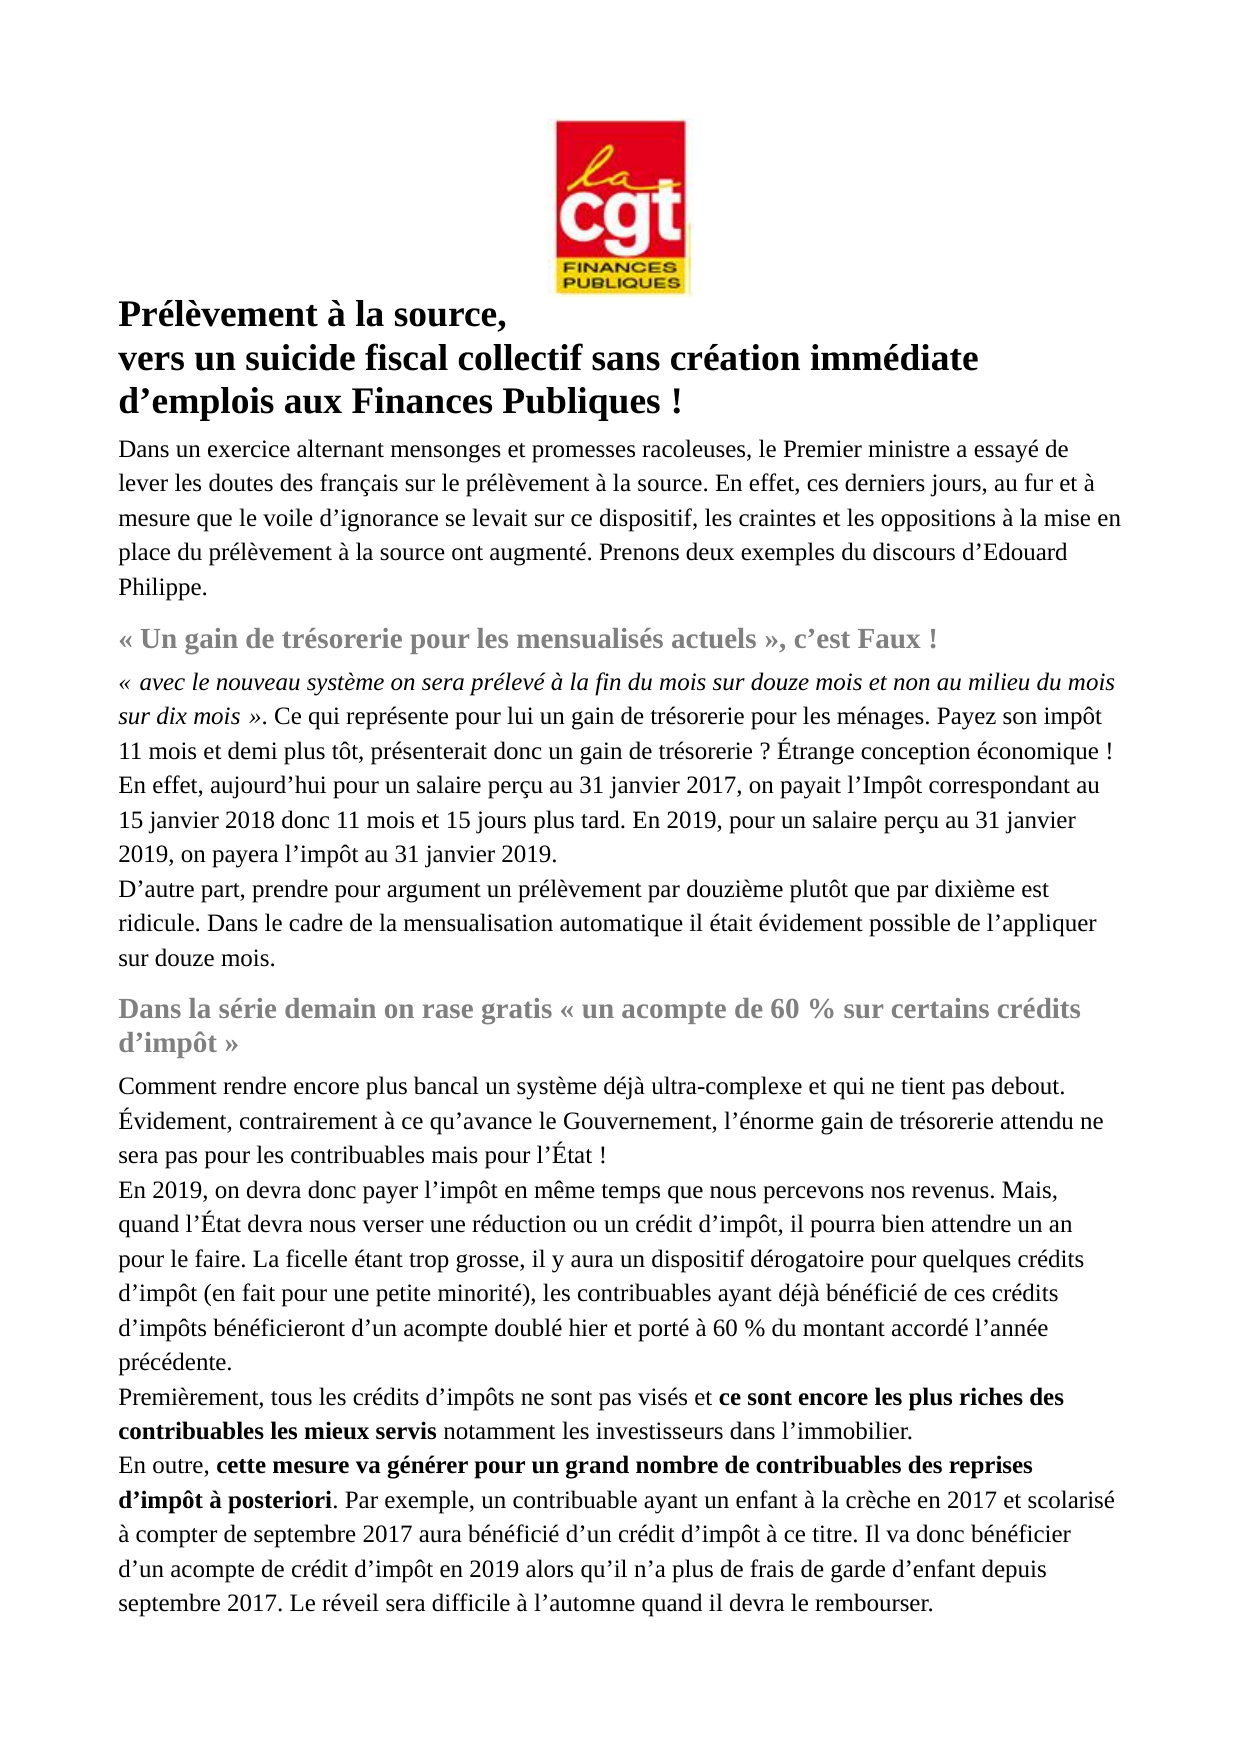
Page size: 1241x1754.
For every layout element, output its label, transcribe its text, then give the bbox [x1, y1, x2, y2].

text En 2019, on devra donc payer l’impôt en même temps que nous percevons nos revenus. Mais, quand l’État devra nous verser une réduction ou un crédit d’impôt, il pourra bien attendre un an pour le faire. La ficelle étant trop grosse, il y aura un dispositif dérogatoire pour quelques crédits d’impôt (en fait pour une petite minorité), les contribuables ayant déjà bénéficié de ces crédits d’impôts bénéficieront d’un acompte doublé hier et porté à 60 % du montant accordé l’année précédente. [118, 1175, 1122, 1376]
text Dans un exercice alternant mensonges et promesses racoleuses, le Premier ministre a essayé de lever les doutes des français sur le prélèvement à la source. En effet, ces derniers jours, au fur et à mesure que le voile d’ignorance se levait sur ce dispositif, les craintes et les oppositions à la mise en place du prélèvement à la source ont augmenté. Prenons deux exemples du discours d’Edouard Philippe. [118, 434, 1122, 600]
text « avec le nouveau système on sera prélevé à la fin du mois sur douze mois et non au milieu du mois sur dix mois ». Ce qui représente pour lui un gain de trésorerie pour les ménages. Payez son impôt 11 mois et demi plus tôt, présenterait donc un gain de trésorerie ? Étrange conception économique ! En effet, aujourd’hui pour un salaire perçu au 31 janvier 2017, on payait l’Impôt correspondant au 15 janvier 2018 donc 11 mois et 15 jours plus tard. En 2019, pour un salaire perçu au 31 janvier 2019, on payera l’impôt au 31 janvier 2019. [118, 667, 1122, 868]
text Comment rendre encore plus bancal un système déjà ultra-complexe et qui ne tient pas debout. Évidement, contrairement à ce qu’avance le Gouvernement, l’énorme gain de trésorerie attendu ne sera pas pour les contribuables mais pour l’État ! [118, 1071, 1122, 1169]
text D’autre part, prendre pour argument un prélèvement par douzième plutôt que par dixième est ridicule. Dans le cadre de la mensualisation automatique il était évidement possible de l’appliquer sur douze mois. [118, 874, 1122, 971]
subtitle « Un gain de trésorerie pour les mensualisés actuels », c’est Faux ! [118, 621, 1122, 654]
picture [546, 118, 694, 298]
subtitle Dans la série demain on rase gratis « un acompte de 60 % sur certains crédits d’impôt » [118, 992, 1122, 1059]
text Premièrement, tous les crédits d’impôts ne sont pas visés et ce sont encore les plus riches des contribuables les mieux servis notamment les investisseurs dans l’immobilier. [118, 1382, 1122, 1445]
subtitle Prélèvement à la source, vers un suicide fiscal collectif sans création immédiate d’emplois aux Finances Publiques ! [118, 292, 1122, 421]
text En outre, cette mesure va générer pour un grand nombre de contribuables des reprises d’impôt à posteriori. Par exemple, un contribuable ayant un enfant à la crèche en 2017 et scolarisé à compter de septembre 2017 aura bénéficié d’un crédit d’impôt à ce titre. Il va donc bénéficier d’un acompte de crédit d’impôt en 2019 alors qu’il n’a plus de frais de garde d’enfant depuis septembre 2017. Le réveil sera difficile à l’automne quand il devra le rembourser. [118, 1451, 1122, 1617]
